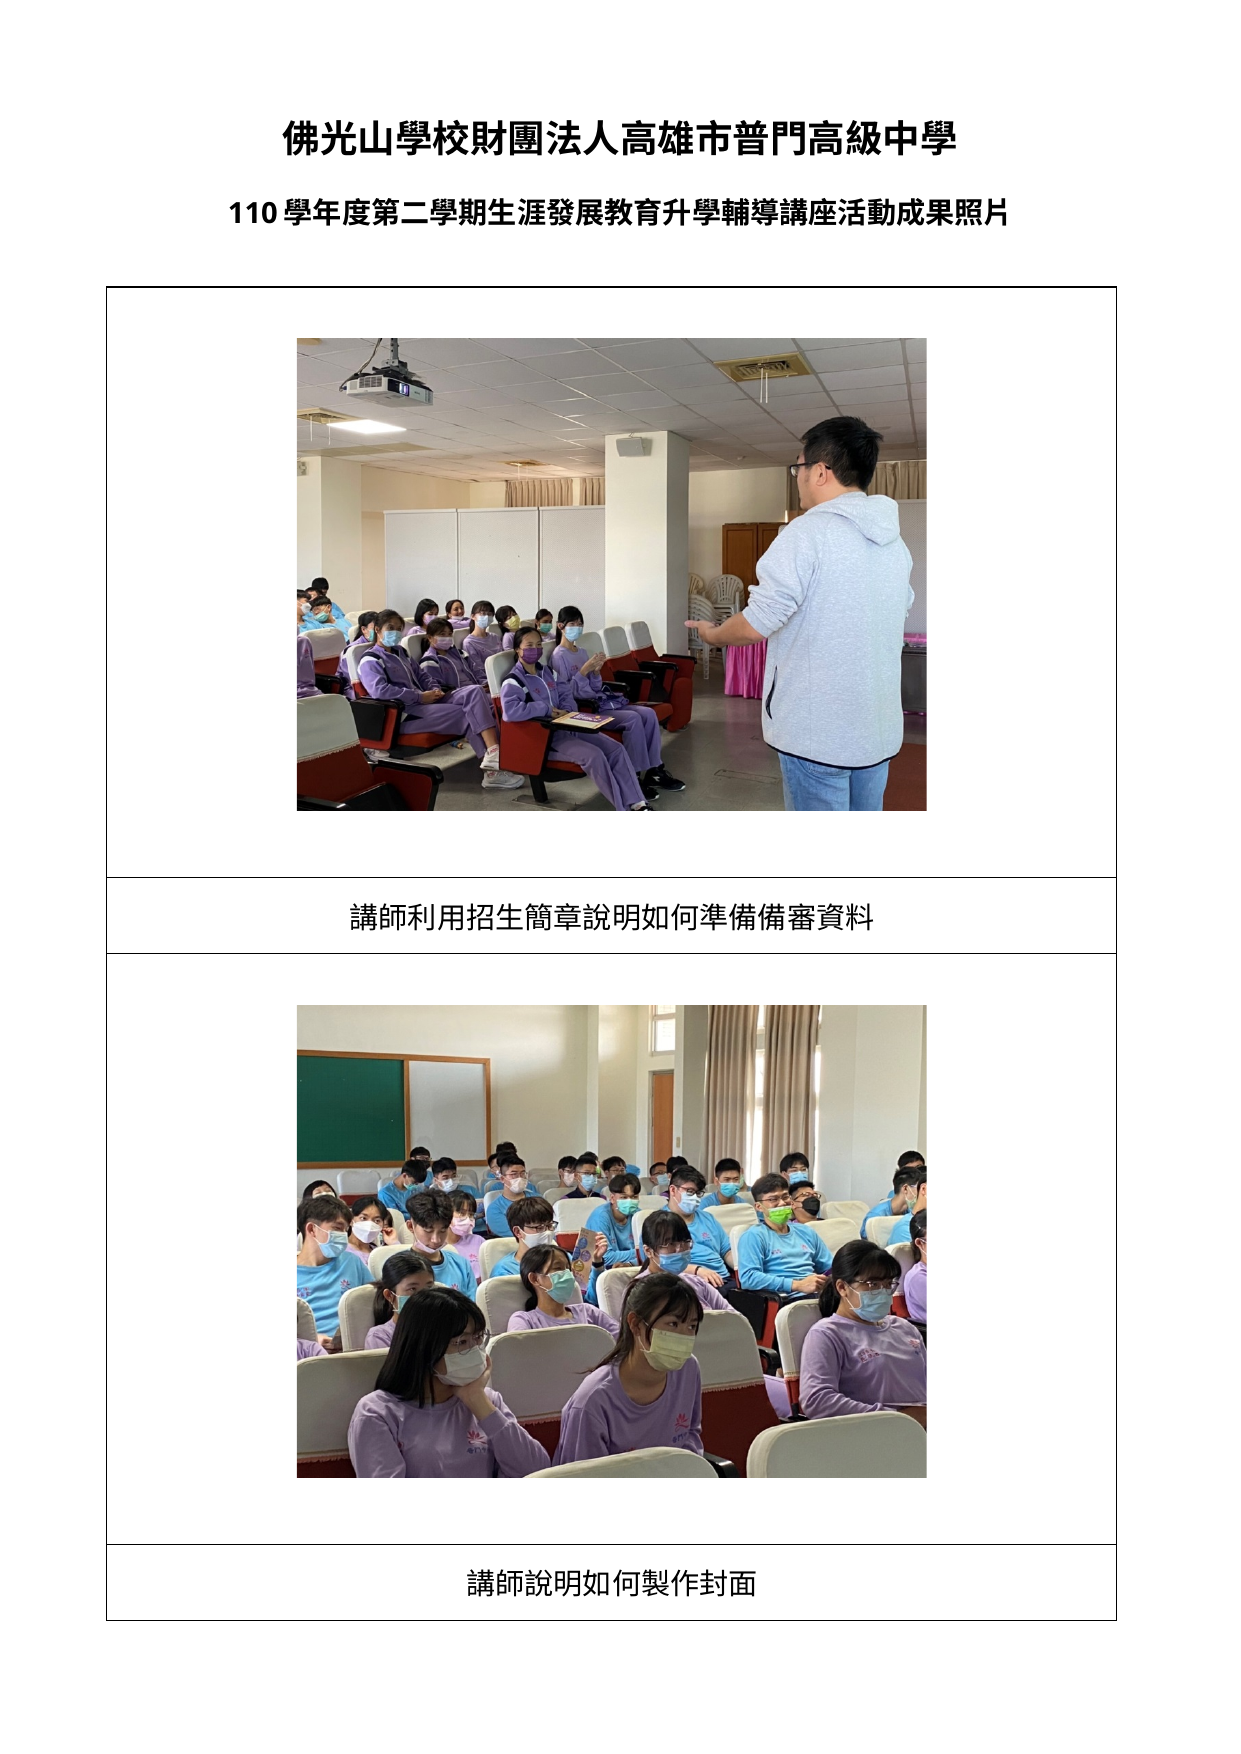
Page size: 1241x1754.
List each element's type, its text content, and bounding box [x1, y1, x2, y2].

picture [296, 1005, 927, 1478]
table_header [107, 288, 1116, 877]
text 110學年度第二學期生涯發展教育升學輔導講座活動成果照片 [118, 174, 1122, 249]
table_cell [107, 954, 1116, 1543]
table_cell 講師利用招生簡章說明如何準備備審資料 [107, 878, 1116, 953]
picture [296, 338, 927, 811]
table_cell 講師說明如何製作封面 [107, 1545, 1116, 1619]
text 佛光山學校財團法人高雄市普門高級中學 [118, 99, 1122, 174]
